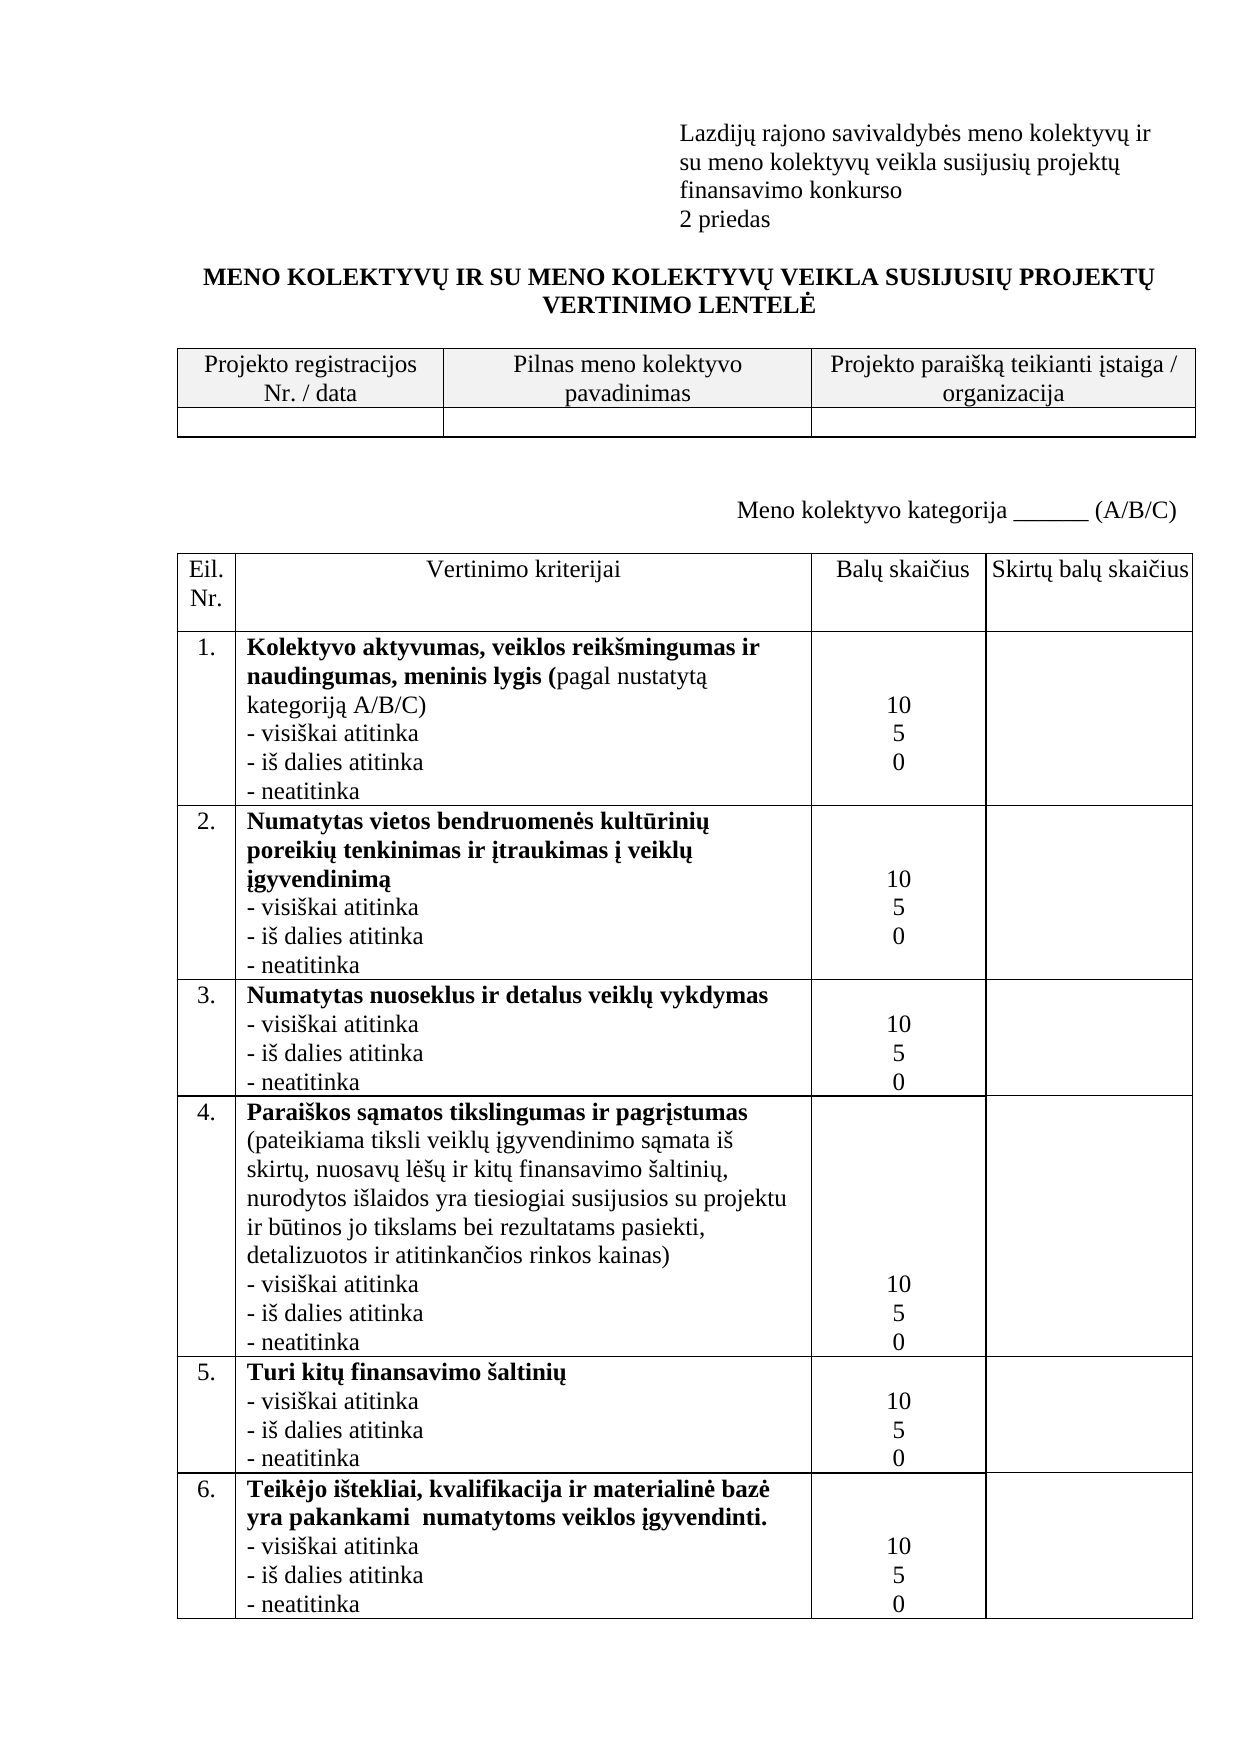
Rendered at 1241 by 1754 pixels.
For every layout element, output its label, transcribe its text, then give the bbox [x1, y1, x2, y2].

table_header Projekto paraišką teikianti įstaiga / organizacija [812, 349, 1195, 407]
table_cell 10 5 0 [812, 980, 985, 1095]
table_cell 4. [178, 1097, 235, 1356]
table_header Projekto registracijos Nr. / data [178, 349, 443, 407]
table_header Vertinimo kriterijai [236, 554, 811, 631]
table_cell Numatytas vietos bendruomenės kultūrinių poreikių tenkinimas ir įtraukimas į veiklų įgyvendinimą - visiškai atitinka - iš dalies atitinka - neatitinka [236, 806, 811, 979]
table_cell Turi kitų finansavimo šaltinių - visiškai atitinka - iš dalies atitinka - neatitinka [236, 1357, 811, 1472]
table_cell [987, 632, 1192, 805]
table_cell [987, 1357, 1192, 1472]
table_cell 1. [178, 632, 235, 805]
table_cell 3. [178, 980, 235, 1095]
text su meno kolektyvų veikla susijusių projektų [679, 147, 1181, 176]
table_cell 5. [178, 1357, 235, 1472]
table_header Pilnas meno kolektyvo pavadinimas [444, 349, 811, 407]
text Lazdijų rajono savivaldybės meno kolektyvų ir [177, 118, 1181, 147]
table_cell 10 5 0 [812, 1357, 985, 1472]
table_header Balų skaičius [812, 554, 985, 631]
table_header Skirtų balų skaičius [987, 554, 1192, 631]
table_cell [987, 806, 1192, 979]
table_cell 2. [178, 806, 235, 979]
table_header Eil. Nr. [178, 554, 235, 631]
table_cell 6. [178, 1474, 235, 1617]
text 2 priedas [544, 204, 1181, 233]
table_cell 10 5 0 [812, 1097, 985, 1356]
table_cell Kolektyvo aktyvumas, veiklos reikšmingumas ir naudingumas, meninis lygis (pagal nustatytą kategoriją A/B/C) - visiškai atitinka - iš dalies atitinka - neatitinka [236, 632, 811, 805]
table_cell 10 5 0 [812, 632, 985, 805]
table_cell [987, 980, 1192, 1095]
table_cell [178, 408, 443, 436]
table_cell 10 5 0 [812, 1474, 985, 1617]
text MENO KOLEKTYVŲ IR SU MENO KOLEKTYVŲ VEIKLA SUSIJUSIŲ PROJEKTŲ VERTINIMO LENTELĖ [177, 262, 1181, 319]
table_cell Paraiškos sąmatos tikslingumas ir pagrįstumas (pateikiama tiksli veiklų įgyvendinimo sąmata iš skirtų, nuosavų lėšų ir kitų finansavimo šaltinių, nurodytos išlaidos yra tiesiogiai susijusios su projektu ir būtinos jo tikslams bei rezultatams pasiekti, detalizuotos ir atitinkančios rinkos kainas) - visiškai atitinka - iš dalies atitinka - neatitinka [236, 1097, 811, 1356]
table_cell 10 5 0 [812, 806, 985, 979]
text finansavimo konkurso [679, 176, 1181, 204]
text Meno kolektyvo kategorija ______ (A/B/C) [717, 495, 1181, 524]
table_cell Teikėjo ištekliai, kvalifikacija ir materialinė bazė yra pakankami numatytoms veiklos įgyvendinti. - visiškai atitinka - iš dalies atitinka - neatitinka [236, 1474, 811, 1617]
table_cell Numatytas nuoseklus ir detalus veiklų vykdymas - visiškai atitinka - iš dalies atitinka - neatitinka [236, 980, 811, 1095]
table_cell [812, 408, 1195, 436]
table_cell [444, 408, 811, 436]
table_cell [987, 1096, 1192, 1356]
table_cell [987, 1473, 1192, 1617]
